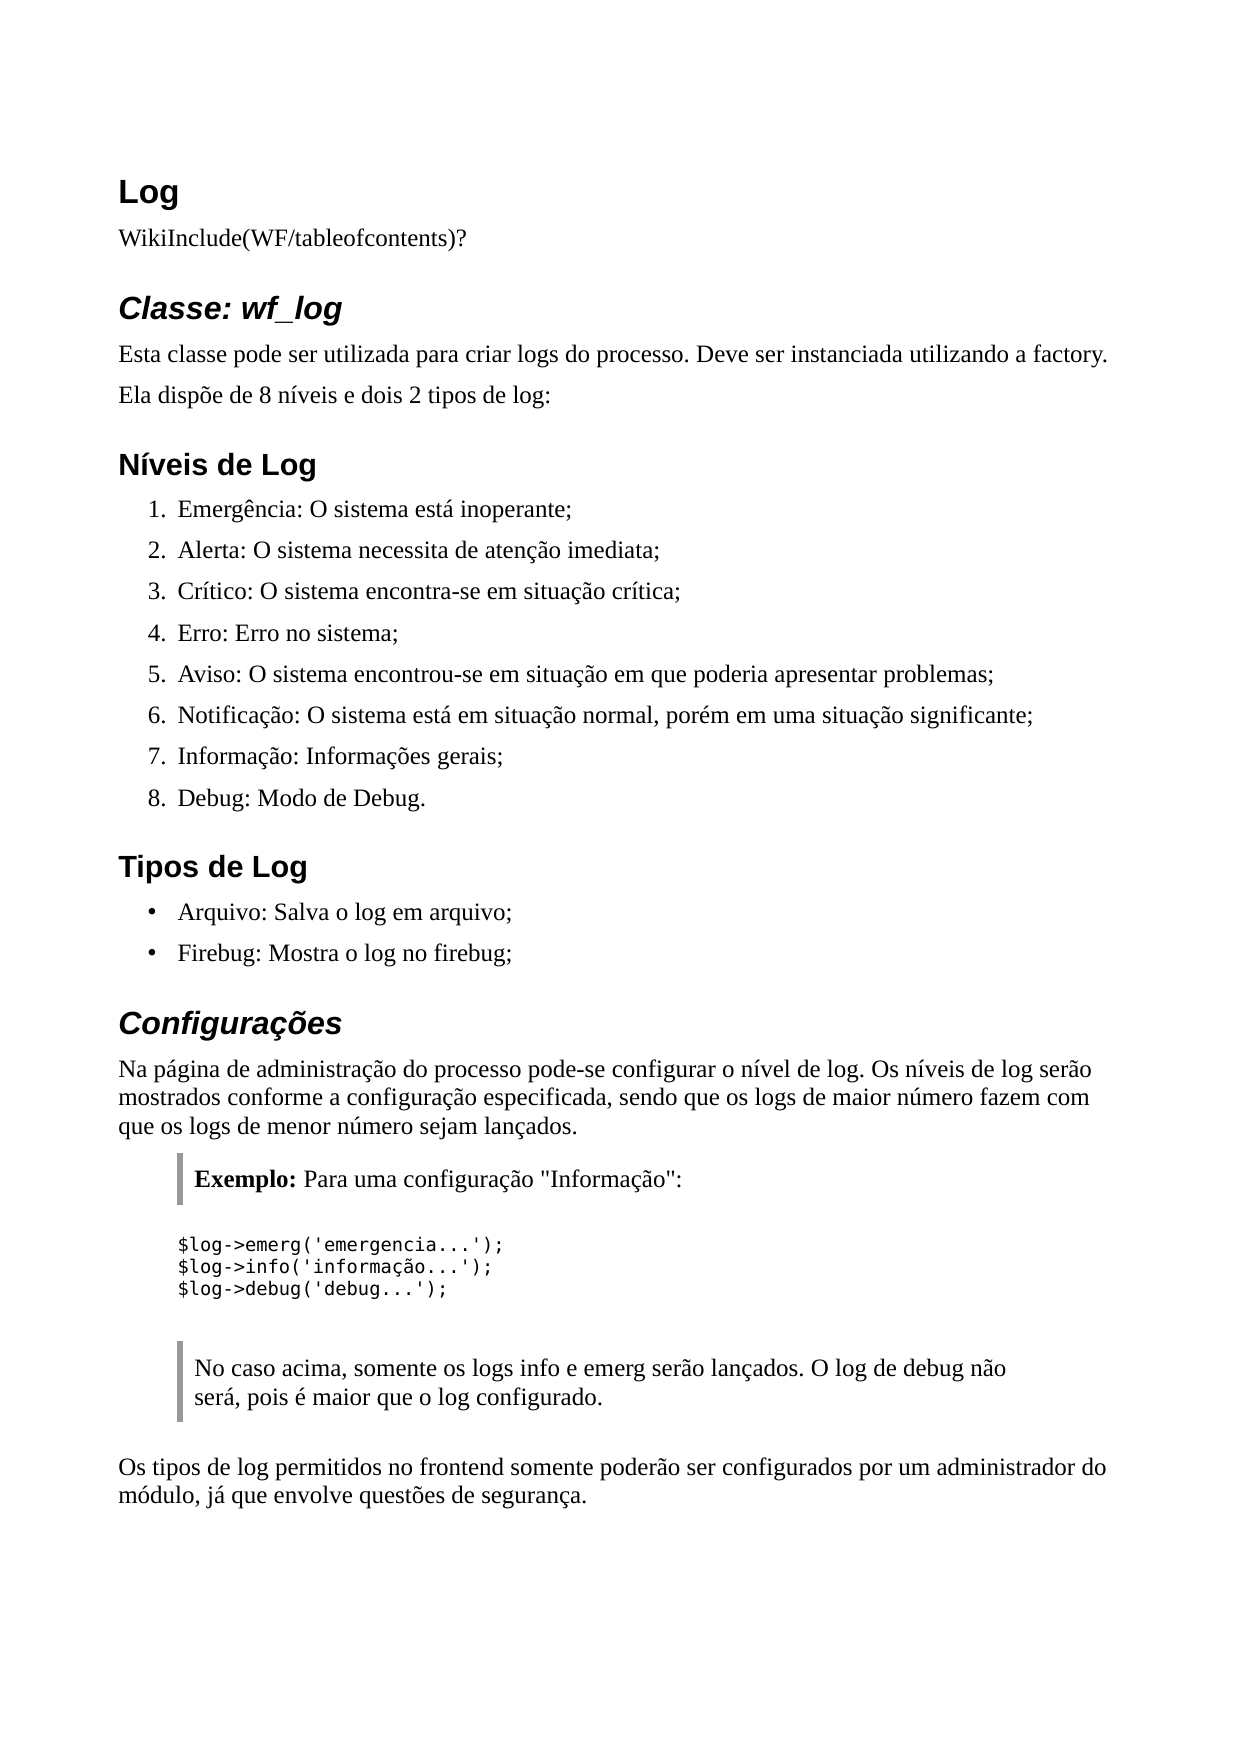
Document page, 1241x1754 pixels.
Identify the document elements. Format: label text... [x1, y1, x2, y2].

list Notificação: O sistema está em situação normal, porém em uma situação significante; [148, 700, 1122, 729]
list Debug: Modo de Debug. [148, 783, 1122, 811]
text Na página de administração do processo pode-se configurar o nível de log. Os níveis de log serão mostrados conforme a configuração especificada, sendo que os logs de maior número fazem com que os logs de menor número sejam lançados. [118, 1054, 1122, 1140]
text $log->emerg('emergencia...'); $log->info('informação...'); $log->debug('debug...'); [177, 1234, 1063, 1300]
subtitle Classe: wf_log [118, 289, 1122, 326]
list Arquivo: Salva o log em arquivo; [148, 897, 1122, 926]
list Alerta: O sistema necessita de atenção imediata; [148, 535, 1122, 564]
text No caso acima, somente os logs info e emerg serão lançados. O log de debug não será, pois é maior que o log configurado. [183, 1341, 1063, 1422]
list Emergência: O sistema está inoperante; [148, 494, 1122, 523]
text Exemplo: Para uma configuração "Informação": [177, 1152, 1063, 1205]
subtitle Tipos de Log [118, 849, 1122, 884]
subtitle Log [118, 172, 1122, 211]
list Aviso: O sistema encontrou-se em situação em que poderia apresentar problemas; [148, 659, 1122, 688]
text Esta classe pode ser utilizada para criar logs do processo. Deve ser instanciada utilizando a factory. [118, 339, 1122, 367]
text WikiInclude(WF/tableofcontents)? [118, 223, 1122, 252]
text Os tipos de log permitidos no frontend somente poderão ser configurados por um administrador do módulo, já que envolve questões de segurança. [118, 1452, 1122, 1509]
list Crítico: O sistema encontra-se em situação crítica; [148, 576, 1122, 605]
list Informação: Informações gerais; [148, 741, 1122, 770]
subtitle Níveis de Log [118, 446, 1122, 481]
list Firebug: Mostra o log no firebug; [148, 938, 1122, 967]
subtitle Configurações [118, 1004, 1122, 1041]
list Erro: Erro no sistema; [148, 618, 1122, 646]
text Ela dispõe de 8 níveis e dois 2 tipos de log: [118, 380, 1122, 409]
